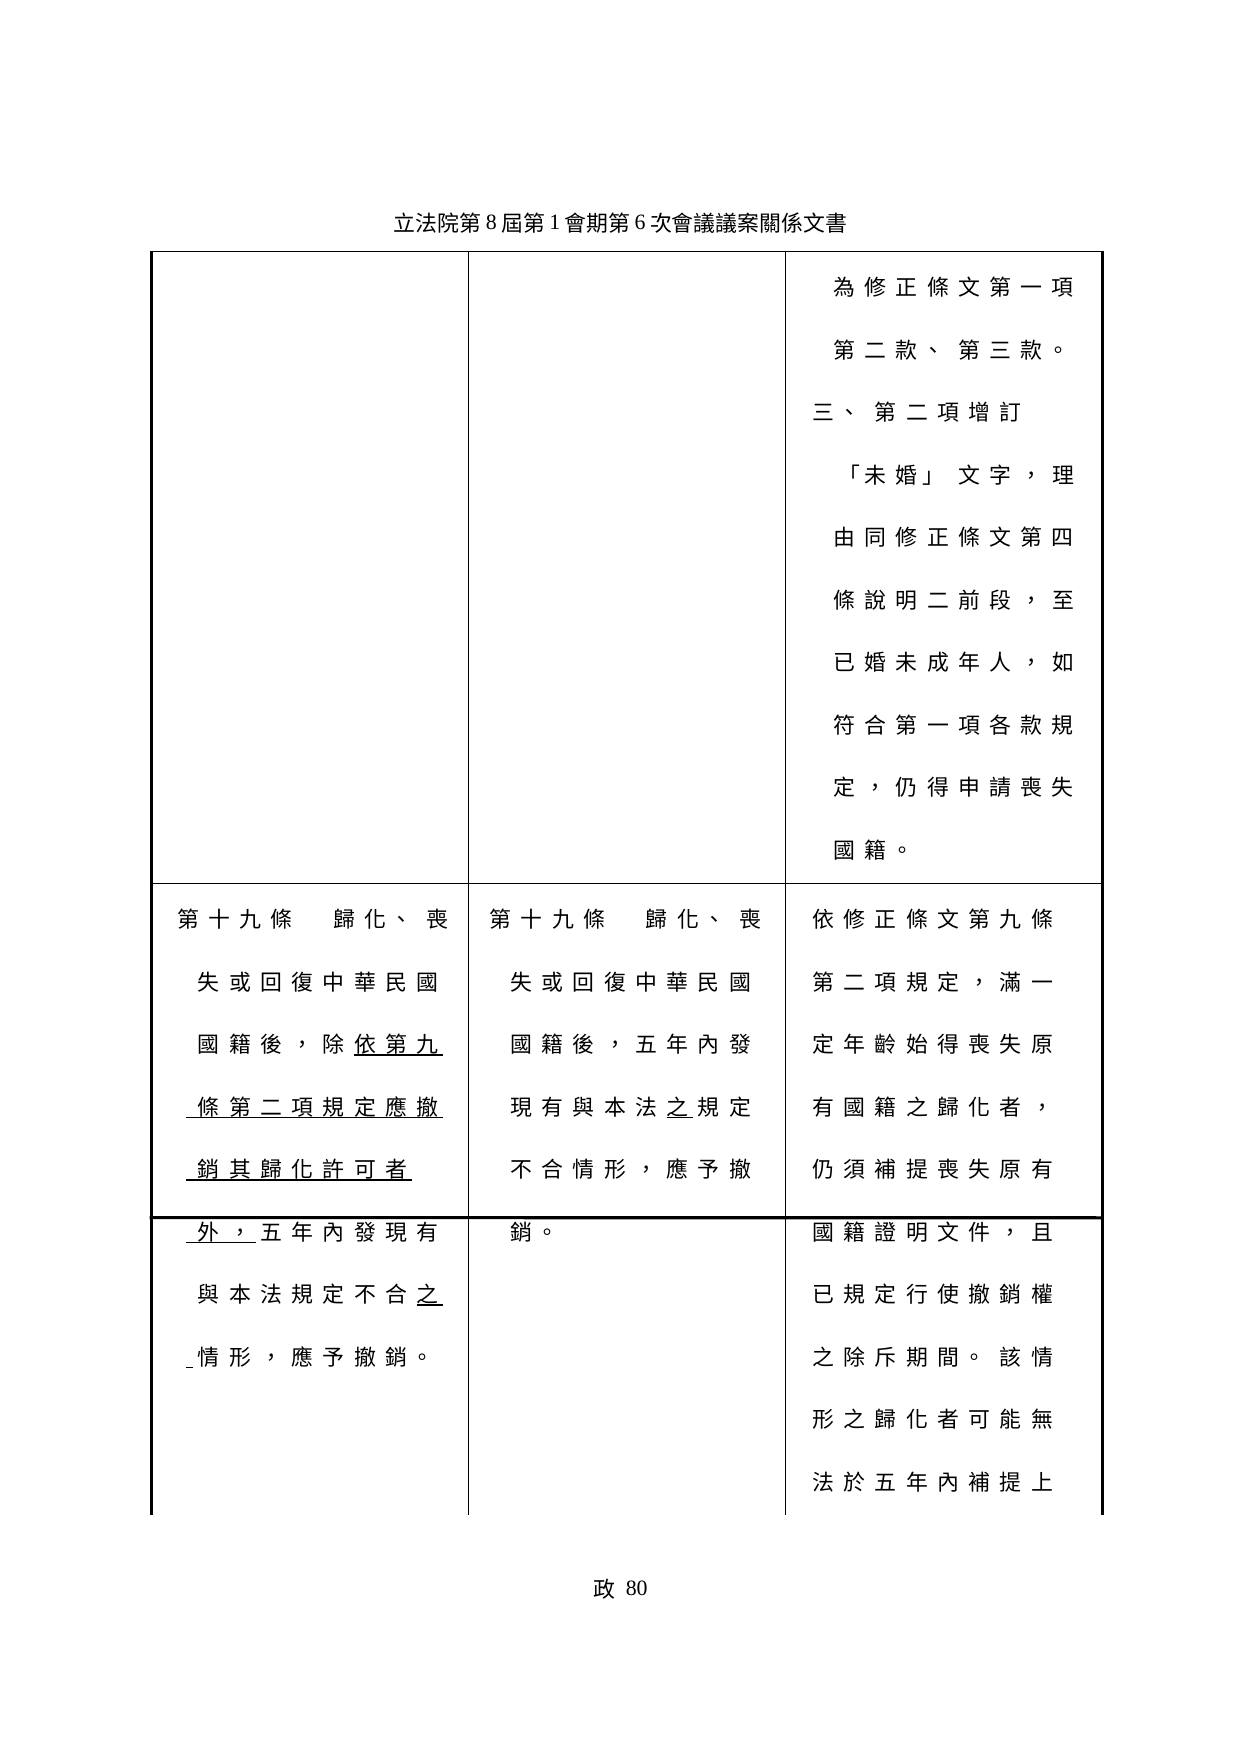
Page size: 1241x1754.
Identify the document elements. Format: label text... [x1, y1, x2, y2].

table_cell 為修正條文第一項第二款、第三款。 三、第二項增訂「未婚」文字，理由同修正條文第四條說明二前段，至已婚未成年人，如符合第一項各款規定，仍得申請喪失國籍。 [786, 252, 1101, 883]
table_cell 依修正條文第九條第二項規定，滿一定年齡始得喪失原有國籍之歸化者，仍須補提喪失原有 [786, 884, 1101, 1216]
table_cell [469, 252, 785, 883]
table_cell 銷。 [469, 1220, 785, 1514]
table_cell 國籍證明文件，且已規定行使撤銷權之除斥期間。該情形之歸化者可能無法於五年內補提上 [786, 1220, 1101, 1514]
table_cell 外，五年內發現有與本法規定不合之情形，應予撤銷。 [153, 1220, 468, 1514]
table_cell [153, 252, 468, 883]
table_cell 第十九條 歸化、喪失或回復中華民國國籍後，除依第九條第二項規定應撤銷其歸化許可者 [153, 884, 468, 1216]
table_cell 第十九條 歸化、喪失或回復中華民國國籍後，五年內發現有與本法之規定不合情形，應予撤 [469, 884, 785, 1216]
